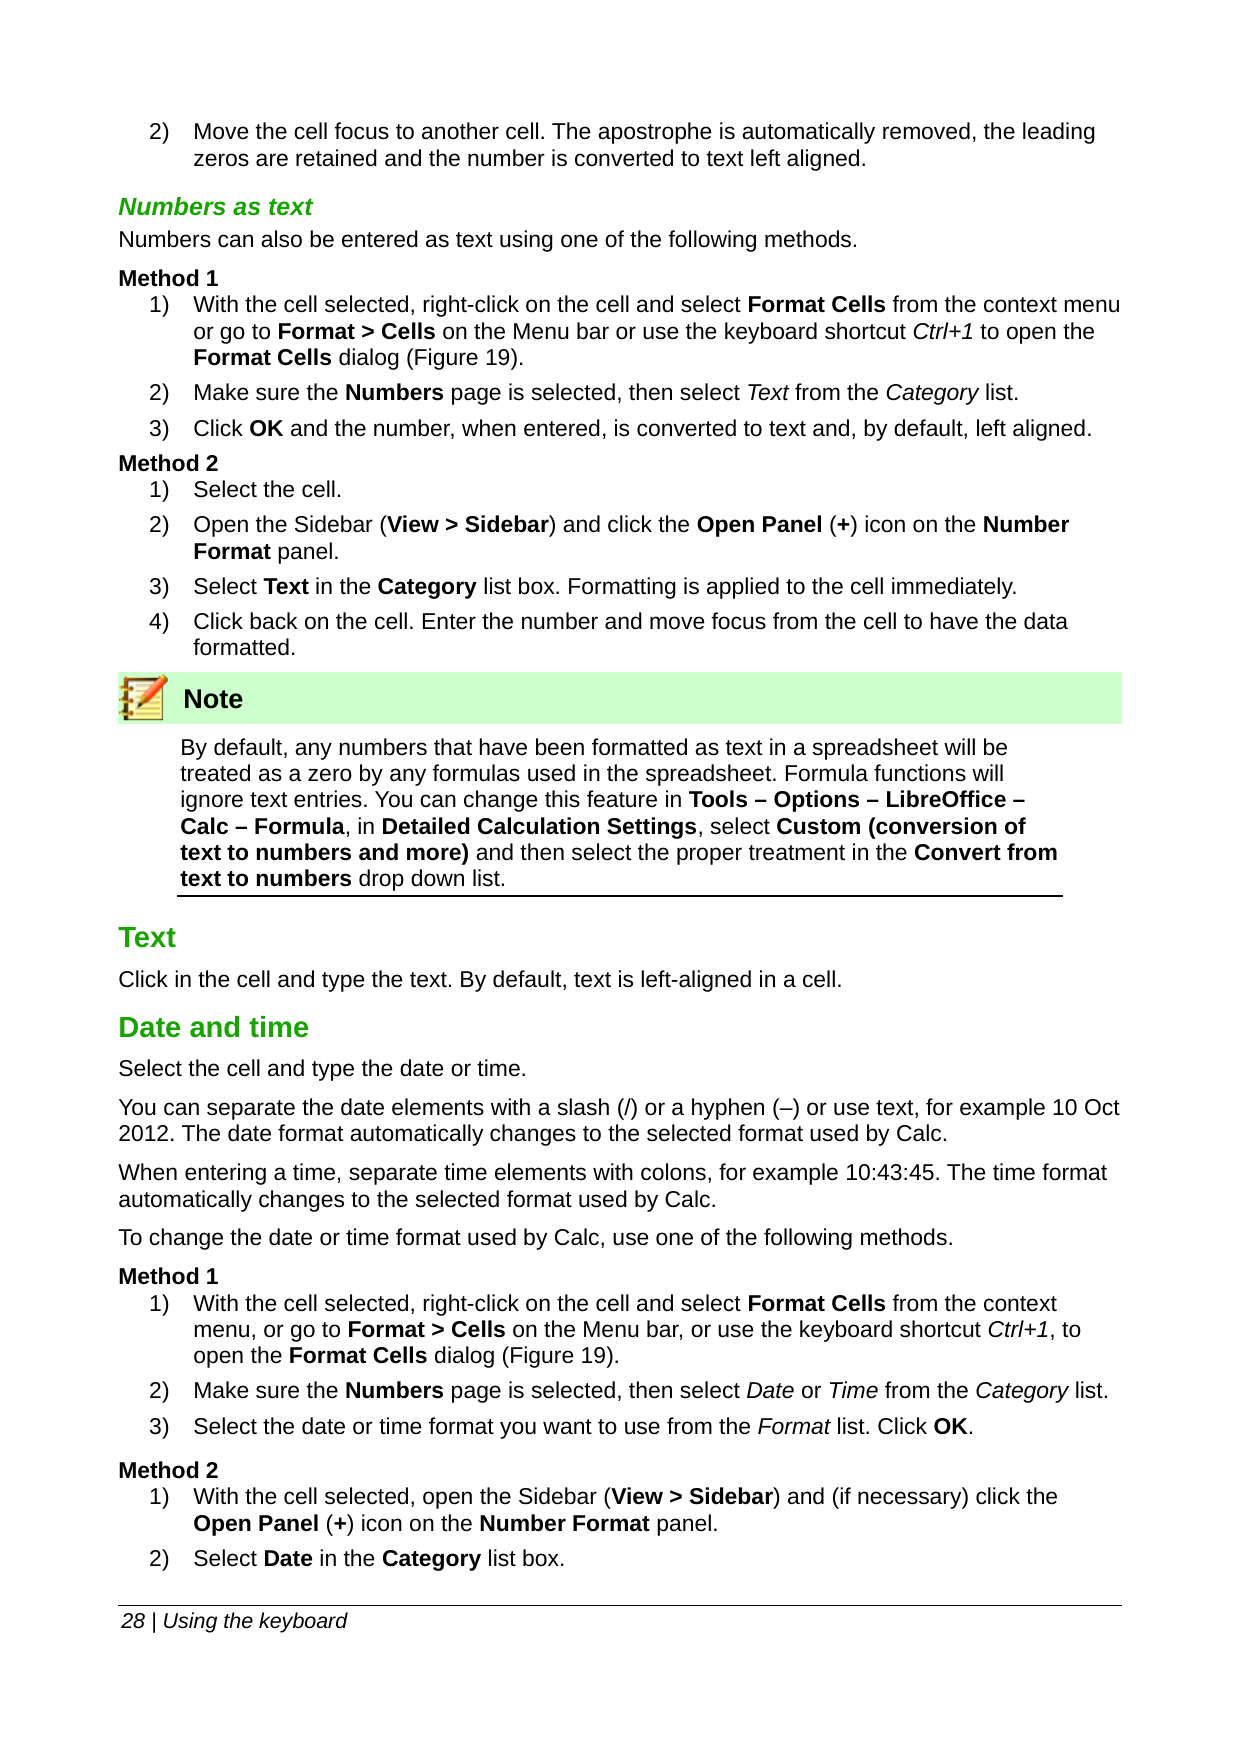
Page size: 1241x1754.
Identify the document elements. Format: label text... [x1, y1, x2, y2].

text Numbers can also be entered as text using one of the following methods. [118, 226, 1122, 252]
text Method 1 [118, 1263, 1122, 1289]
subtitle Numbers as text [118, 191, 1122, 220]
text Method 2 [118, 1457, 1122, 1483]
text When entering a time, separate time elements with colons, for example 10:43:45. The time format automatically changes to the selected format used by Calc. [118, 1159, 1122, 1212]
list With the cell selected, right-click on the cell and select Format Cells from the context menu or go to Format > Cells on the Menu bar or use the keyboard shortcut Ctrl+1 to open the Format Cells dialog (Figure 19). [169, 291, 1122, 370]
list Select Text in the Category list box. Formatting is applied to the cell immediately. [169, 573, 1122, 599]
text Click in the cell and type the text. By default, text is left-aligned in a cell. [118, 966, 1122, 992]
text Method 1 [118, 265, 1122, 291]
list Make sure the Numbers page is selected, then select Text from the Category list. [169, 379, 1122, 406]
text Method 2 [118, 450, 1122, 476]
list Select the cell. [169, 476, 1122, 502]
list Click back on the cell. Enter the number and move focus from the cell to have the data formatted. [169, 608, 1122, 661]
list With the cell selected, right-click on the cell and select Format Cells from the context menu, or go to Format > Cells on the Menu bar, or use the keyboard shortcut Ctrl+1, to open the Format Cells dialog (Figure 19). [169, 1289, 1122, 1369]
subtitle Text [118, 920, 1122, 954]
list Move the cell focus to another cell. The apostrophe is automatically removed, the leading zeros are retained and the number is converted to text left aligned. [169, 118, 1122, 171]
picture [119, 673, 170, 724]
list Select Date in the Category list box. [169, 1545, 1122, 1571]
list Select the date or time format you want to use from the Format list. Click OK. [169, 1413, 1122, 1439]
list With the cell selected, open the Sidebar (View > Sidebar) and (if necessary) click the Open Panel (+) icon on the Number Format panel. [169, 1483, 1122, 1536]
text You can separate the date elements with a slash (/) or a hyphen (–) or use text, for example 10 Oct 2012. The date format automatically changes to the selected format used by Calc. [118, 1094, 1122, 1147]
subtitle Note [118, 672, 1122, 724]
list Click OK and the number, when entered, is converted to text and, by default, left aligned. [169, 414, 1122, 441]
list Open the Sidebar (View > Sidebar) and click the Open Panel (+) icon on the Number Format panel. [169, 511, 1122, 564]
subtitle Date and time [118, 1010, 1122, 1043]
text By default, any numbers that have been formatted as text in a spreadsheet will be treated as a zero by any formulas used in the spreadsheet. Formula functions will ignore text entries. You can change this feature in Tools – Options – LibreOffice – Calc – Formula, in Detailed Calculation Settings, select Custom (conversion of text to numbers and more) and then select the proper treatment in the Convert from text to numbers drop down list. [177, 731, 1063, 895]
text To change the date or time format used by Calc, use one of the following methods. [118, 1224, 1122, 1251]
text Select the cell and type the date or time. [118, 1055, 1122, 1081]
list Make sure the Numbers page is selected, then select Date or Time from the Category list. [169, 1377, 1122, 1404]
